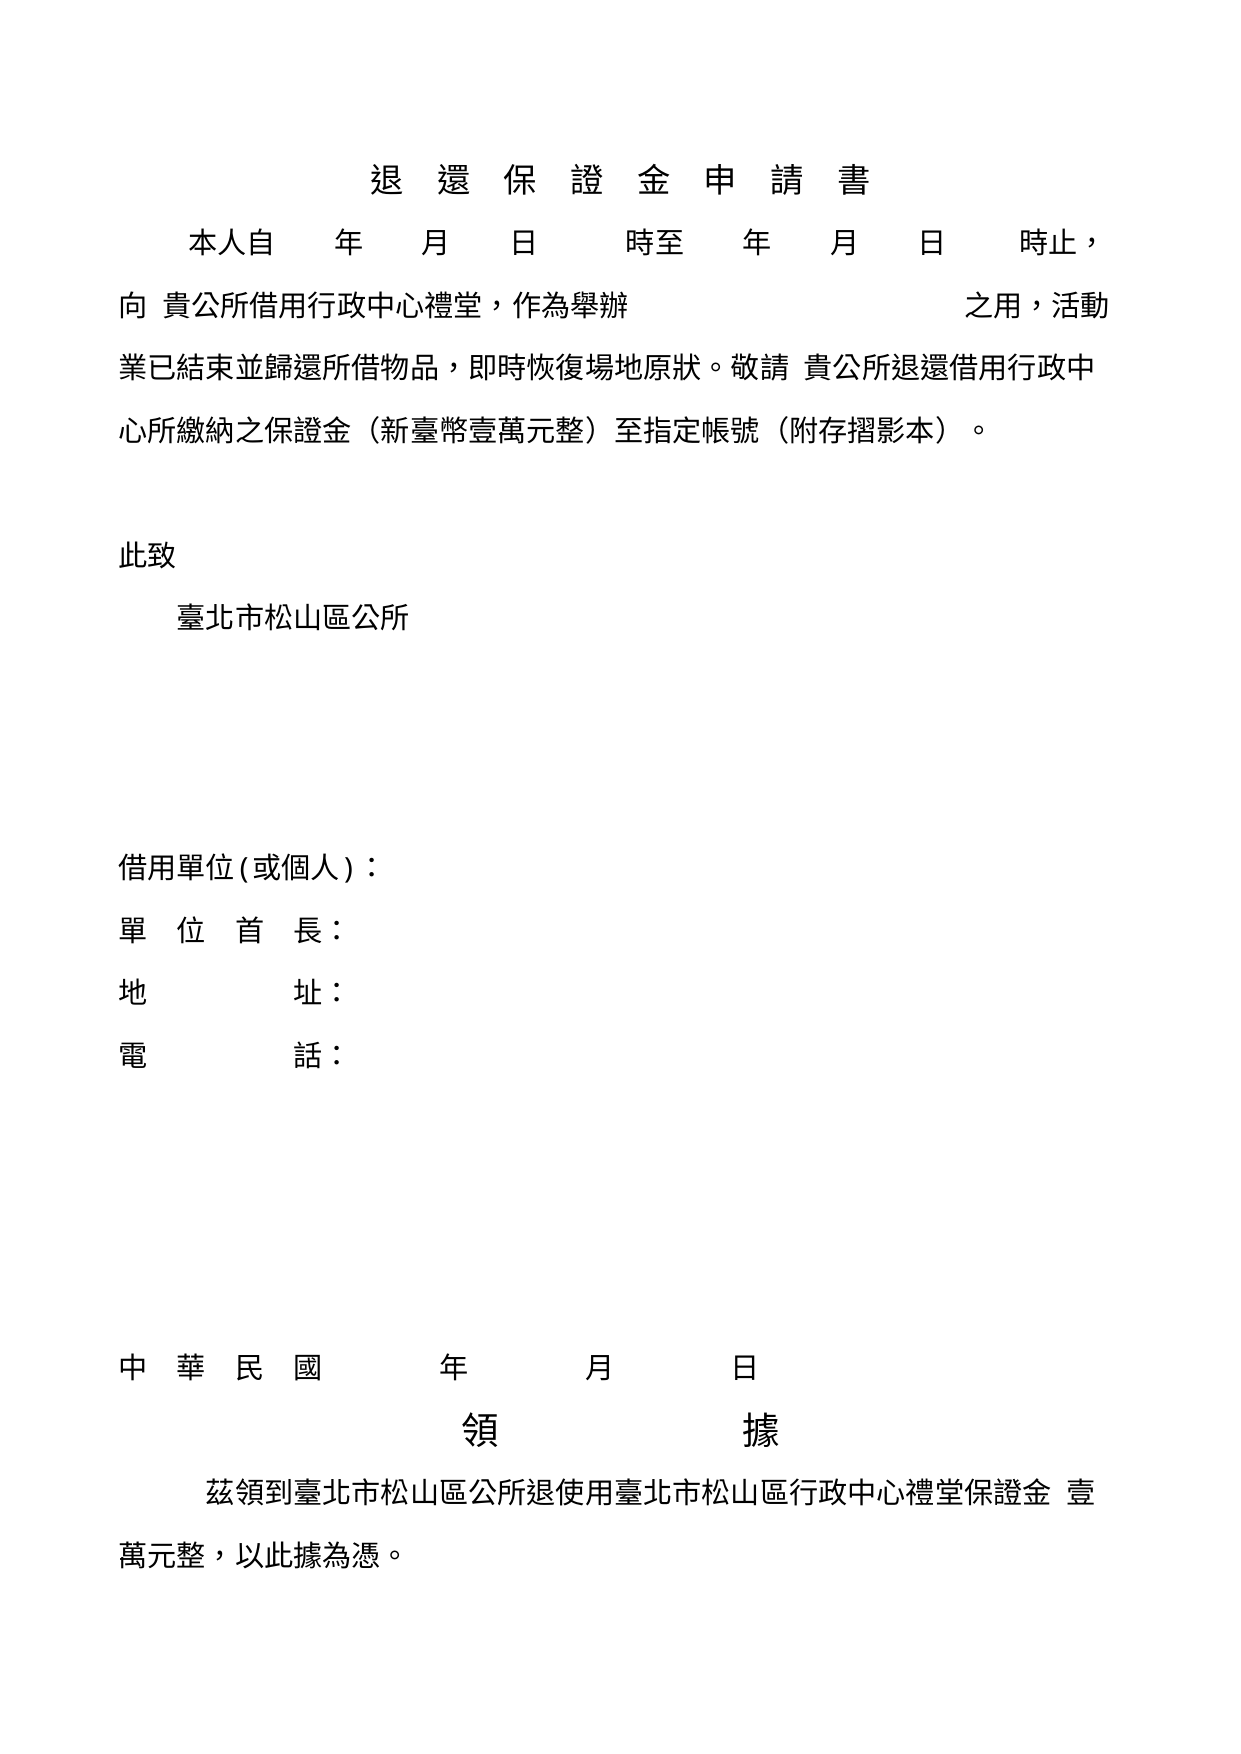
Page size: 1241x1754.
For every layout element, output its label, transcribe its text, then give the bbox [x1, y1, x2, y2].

text 地 址： [118, 949, 1122, 1012]
text 茲領到臺北市松山區公所退使用臺北市松山區行政中心禮堂保證金 壹萬元整，以此據為憑。 [118, 1449, 1122, 1574]
text 此致 [118, 512, 1122, 574]
text 借用單位(或個人)： [118, 824, 1122, 887]
text 中 華 民 國 年 月 日 [118, 1324, 1122, 1387]
text 臺北市松山區公所 [118, 574, 1122, 637]
text 領 據 [118, 1387, 1122, 1449]
text 單 位 首 長： [118, 887, 1122, 949]
text 電 話： [118, 1012, 1122, 1074]
text 退 還 保 證 金 申 請 書 [118, 137, 1122, 199]
text 本人自 年 月 日 時至 年 月 日 時止，向 貴公所借用行政中心禮堂，作為舉辦 之用，活動業已結束並歸還所借物品，即時恢復場地原狀。敬請 貴公所退還借用行政中心所繳納之保證金（新臺幣壹萬元整）至指定帳號（附存摺影本）。 [118, 199, 1122, 449]
